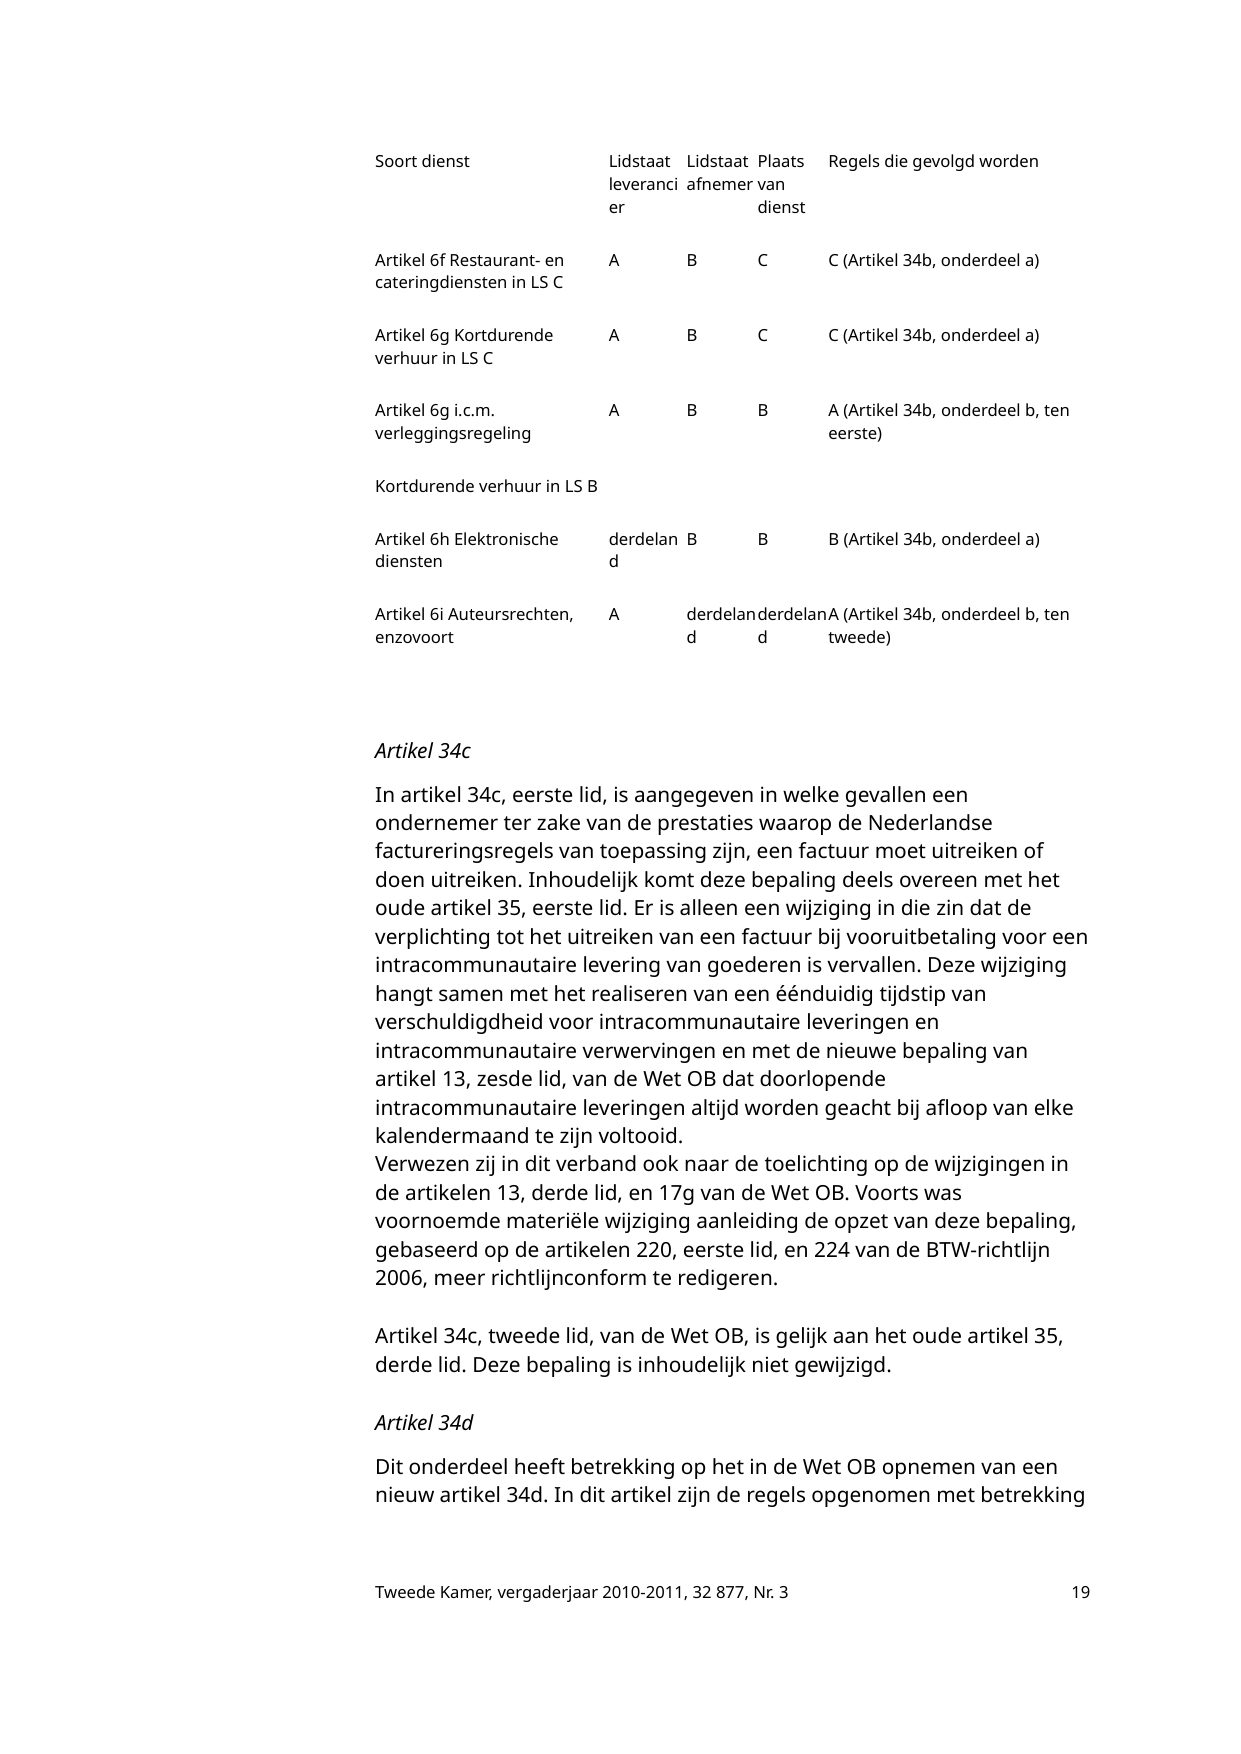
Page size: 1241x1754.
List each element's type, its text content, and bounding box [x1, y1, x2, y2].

table_cell Artikel 6e, eerste lid Culturele diensten etc. in LS C [375, 452, 608, 557]
table_cell B [686, 708, 757, 836]
table_cell A (Artikel 34b, onderdeel b, ten tweede) [828, 911, 1090, 987]
table_header Soort dienst [375, 150, 608, 248]
table_cell derdeland [609, 836, 686, 911]
table_cell A [609, 557, 686, 632]
table_header Lidstaat leverancier [609, 150, 686, 248]
table_cell Artikel 6h Elektronische diensten [375, 836, 608, 911]
table_cell B [686, 557, 757, 632]
table_cell A [609, 708, 686, 836]
text Verwezen zij in dit verband ook naar de toelichting op de wijzigingen in de artikelen 13, derde lid, en 17g van de Wet OB. Voorts was voornoemde materiële wijziging aanleiding de opzet van deze bepaling, gebaseerd op de artikelen 220, eerste lid, en 224 van de BTW-richtlijn 2006, meer richtlijnconform te redigeren. [375, 1458, 1090, 1515]
table_cell Artikel 6f Restaurant- en cateringdiensten in LS C [375, 557, 608, 632]
table_cell Artikel 6g Kortdurende verhuur in LS C [375, 633, 608, 708]
table_cell Artikel 6g i.c.m. verleggingsregeling Kortdurende verhuur in LS B [375, 708, 608, 836]
table_cell C [757, 557, 828, 632]
table_cell Artikel 6d i.c.m. verleggingsregeling Toegang verlenen in LS C [375, 324, 608, 452]
table_cell B [686, 248, 757, 323]
table_cell B [686, 633, 757, 708]
table_cell A [609, 248, 686, 323]
table_header Lidstaat afnemer [686, 150, 757, 248]
table_cell B [686, 324, 757, 452]
table_cell C (Artikel 34b, onderdeel a) [828, 248, 1090, 323]
table_cell A [609, 911, 686, 987]
table_cell A (Artikel 34b, onderdeel b, ten eerste) [828, 324, 1090, 452]
table_cell C [757, 633, 828, 708]
table_cell B [686, 836, 757, 911]
table_cell C [757, 248, 828, 323]
table_cell B [686, 452, 757, 557]
table_cell B (Artikel 34b, onderdeel a) [828, 836, 1090, 911]
table_cell B [757, 836, 828, 911]
table_cell A [609, 633, 686, 708]
text In artikel 34c, eerste lid, is aangegeven in welke gevallen een ondernemer ter zake van de prestaties waarop de Nederlandse factureringsregels van toepassing zijn, een factuur moet uitreiken of doen uitreiken. Inhoudelijk komt deze bepaling deels overeen met het oude artikel 35, eerste lid. Er is alleen een wijziging in die zin dat de verplichting tot het uitreiken van een factuur bij vooruitbetaling voor een intracommunautaire levering van goederen is vervallen. Deze wijziging hangt samen met het realiseren van een éénduidig tijdstip van verschuldigdheid voor intracommunautaire leveringen en intracommunautaire verwervingen en met de nieuwe bepaling van artikel 13, zesde lid, van de Wet OB dat doorlopende intracommunautaire leveringen altijd worden geacht bij afloop van elke kalendermaand te zijn voltooid. [375, 1089, 1090, 1458]
table_cell A [609, 452, 686, 557]
table_cell derdeland [686, 911, 757, 987]
table_cell C [757, 324, 828, 452]
table_header Plaats van dienst [757, 150, 828, 248]
table_cell C (Artikel 34b, onderdeel a) [828, 633, 1090, 708]
table_cell Artikel 6c, derde lid Goederenvervoer met vertrek uit LS C [375, 248, 608, 323]
table_cell C (Artikel 34b, onderdeel a) [828, 452, 1090, 557]
table_cell C (Artikel 34b, onderdeel a) [828, 557, 1090, 632]
table_cell A (Artikel 34b, onderdeel b, ten eerste) [828, 708, 1090, 836]
table_cell Artikel 6i Auteursrechten, enzovoort [375, 911, 608, 987]
table_cell C [757, 452, 828, 557]
table_header Regels die gevolgd worden [828, 150, 1090, 248]
table_cell derdeland [757, 911, 828, 987]
table_cell B [757, 708, 828, 836]
table_cell A [609, 324, 686, 452]
text Artikel 34c [375, 1045, 1090, 1074]
